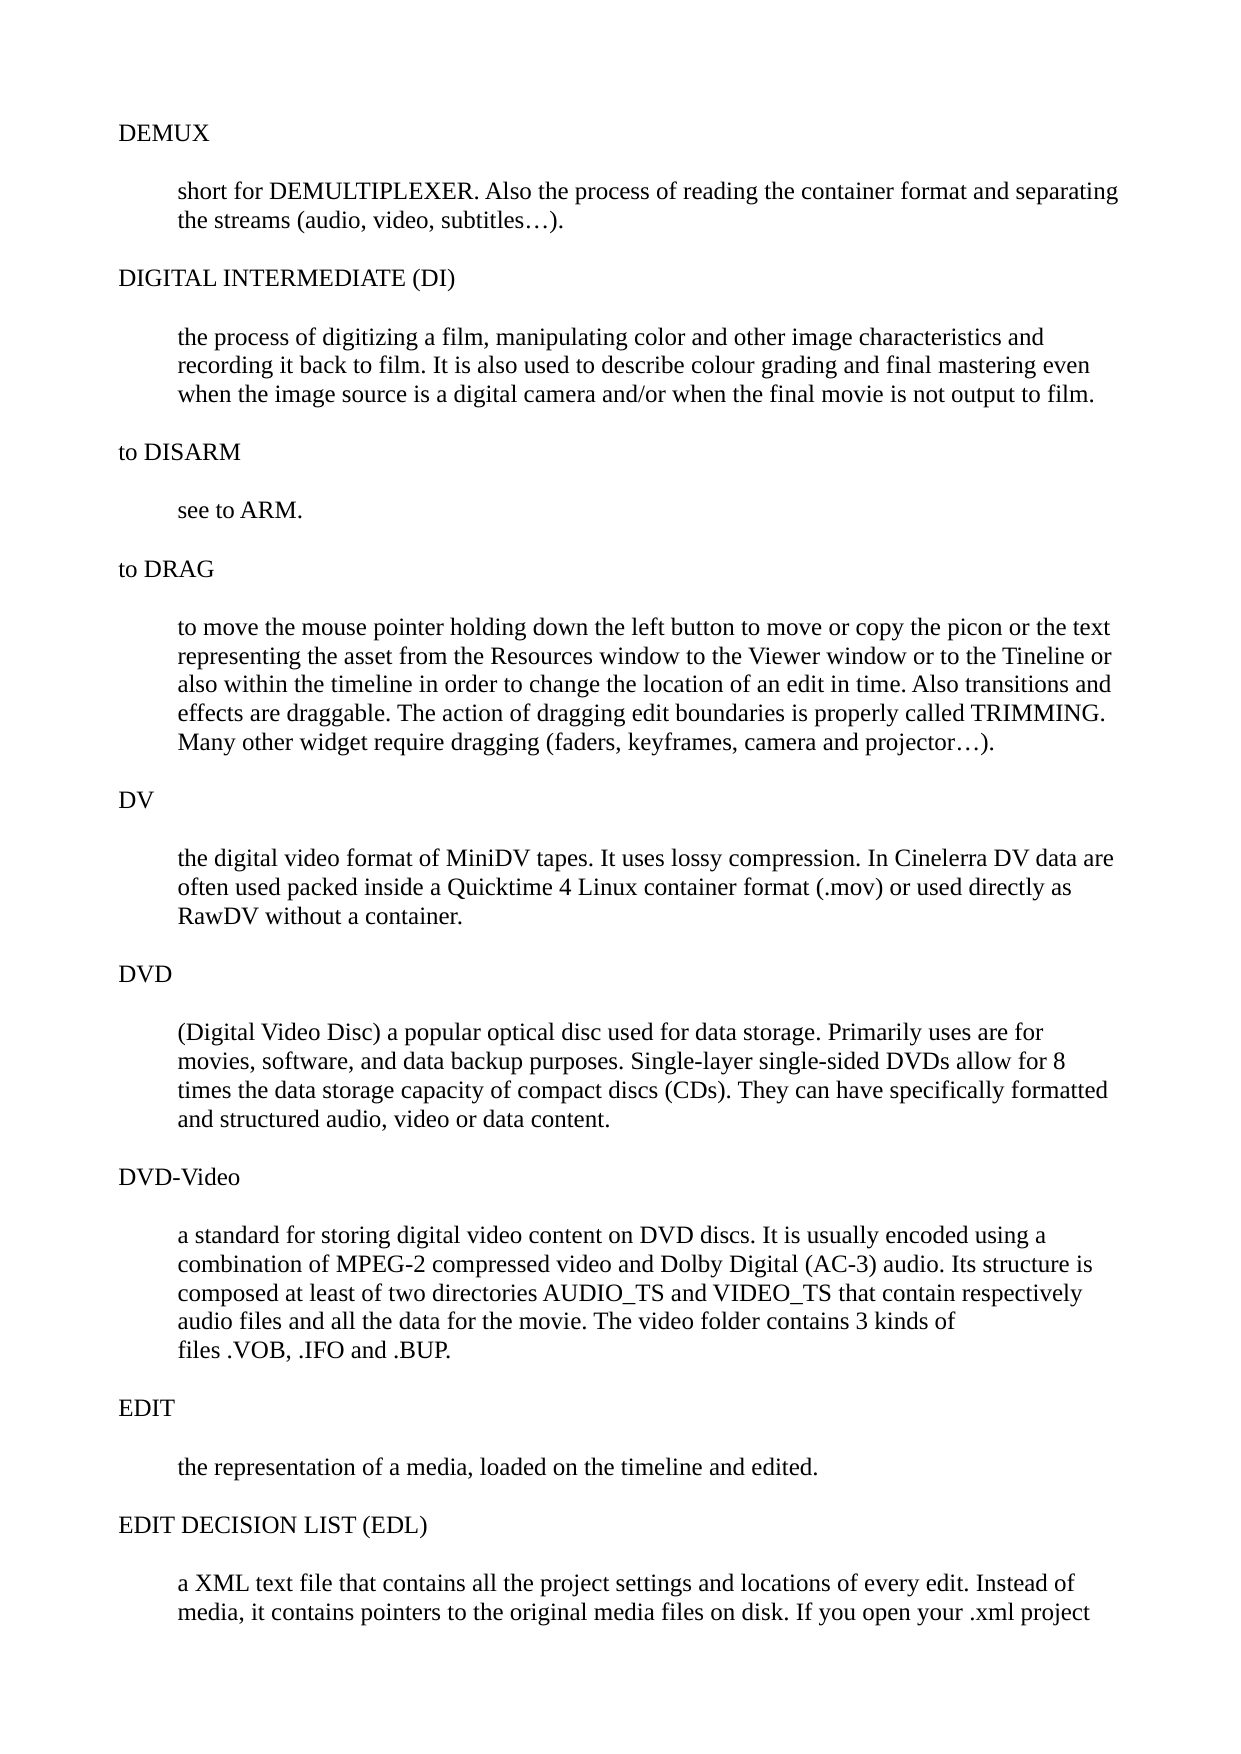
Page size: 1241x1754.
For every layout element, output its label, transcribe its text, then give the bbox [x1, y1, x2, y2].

subtitle DIGITAL INTERMEDIATE (DI) [118, 263, 1122, 292]
list a XML text file that contains all the project settings and locations of every edit. Instead of media, it contains pointers to the original media files on disk. If you open your .xml project [177, 1568, 1122, 1626]
list (Digital Video Disc) a popular optical disc used for data storage. Primarily uses are for movies, software, and data backup purposes. Single-layer single-sided DVDs allow for 8 times the data storage capacity of compact discs (CDs). They can have specifically formatted and structured audio, video or data content. [177, 1017, 1122, 1132]
subtitle to DRAG [118, 554, 1122, 582]
list a standard for storing digital video content on DVD discs. It is usually encoded using a combination of MPEG-2 compressed video and Dolby Digital (AC-3) audio. Its structure is composed at least of two directories AUDIO_TS and VIDEO_TS that contain respectively audio files and all the data for the movie. The video folder contains 3 kinds of files .VOB, .IFO and .BUP. [177, 1220, 1122, 1364]
subtitle EDIT [118, 1393, 1122, 1422]
list the representation of a media, loaded on the timeline and edited. [177, 1452, 1122, 1480]
subtitle EDIT DECISION LIST (EDL) [118, 1510, 1122, 1538]
list see to ARM. [177, 496, 1122, 524]
list the digital video format of MiniDV tapes. It uses lossy compression. In Cinelerra DV data are often used packed inside a Quicktime 4 Linux container format (.mov) or used directly as RawDV without a container. [177, 843, 1122, 930]
subtitle DVD-Video [118, 1162, 1122, 1191]
list the process of digitizing a film, manipulating color and other image characteristics and recording it back to film. It is also used to describe colour grading and final mastering even when the image source is a digital camera and/or when the final movie is not output to film. [177, 322, 1122, 408]
subtitle DEMUX [118, 118, 1122, 147]
subtitle to DISARM [118, 437, 1122, 466]
list short for DEMULTIPLEXER. Also the process of reading the container format and separating the streams (audio, video, subtitles…). [177, 176, 1122, 234]
list to move the mouse pointer holding down the left button to move or copy the picon or the text representing the asset from the Resources window to the Viewer window or to the Tineline or also within the timeline in order to change the location of an edit in time. Also transitions and effects are draggable. The action of dragging edit boundaries is properly called TRIMMING. Many other widget require dragging (faders, keyframes, camera and projector…). [177, 612, 1122, 756]
subtitle DV [118, 785, 1122, 814]
subtitle DVD [118, 959, 1122, 988]
